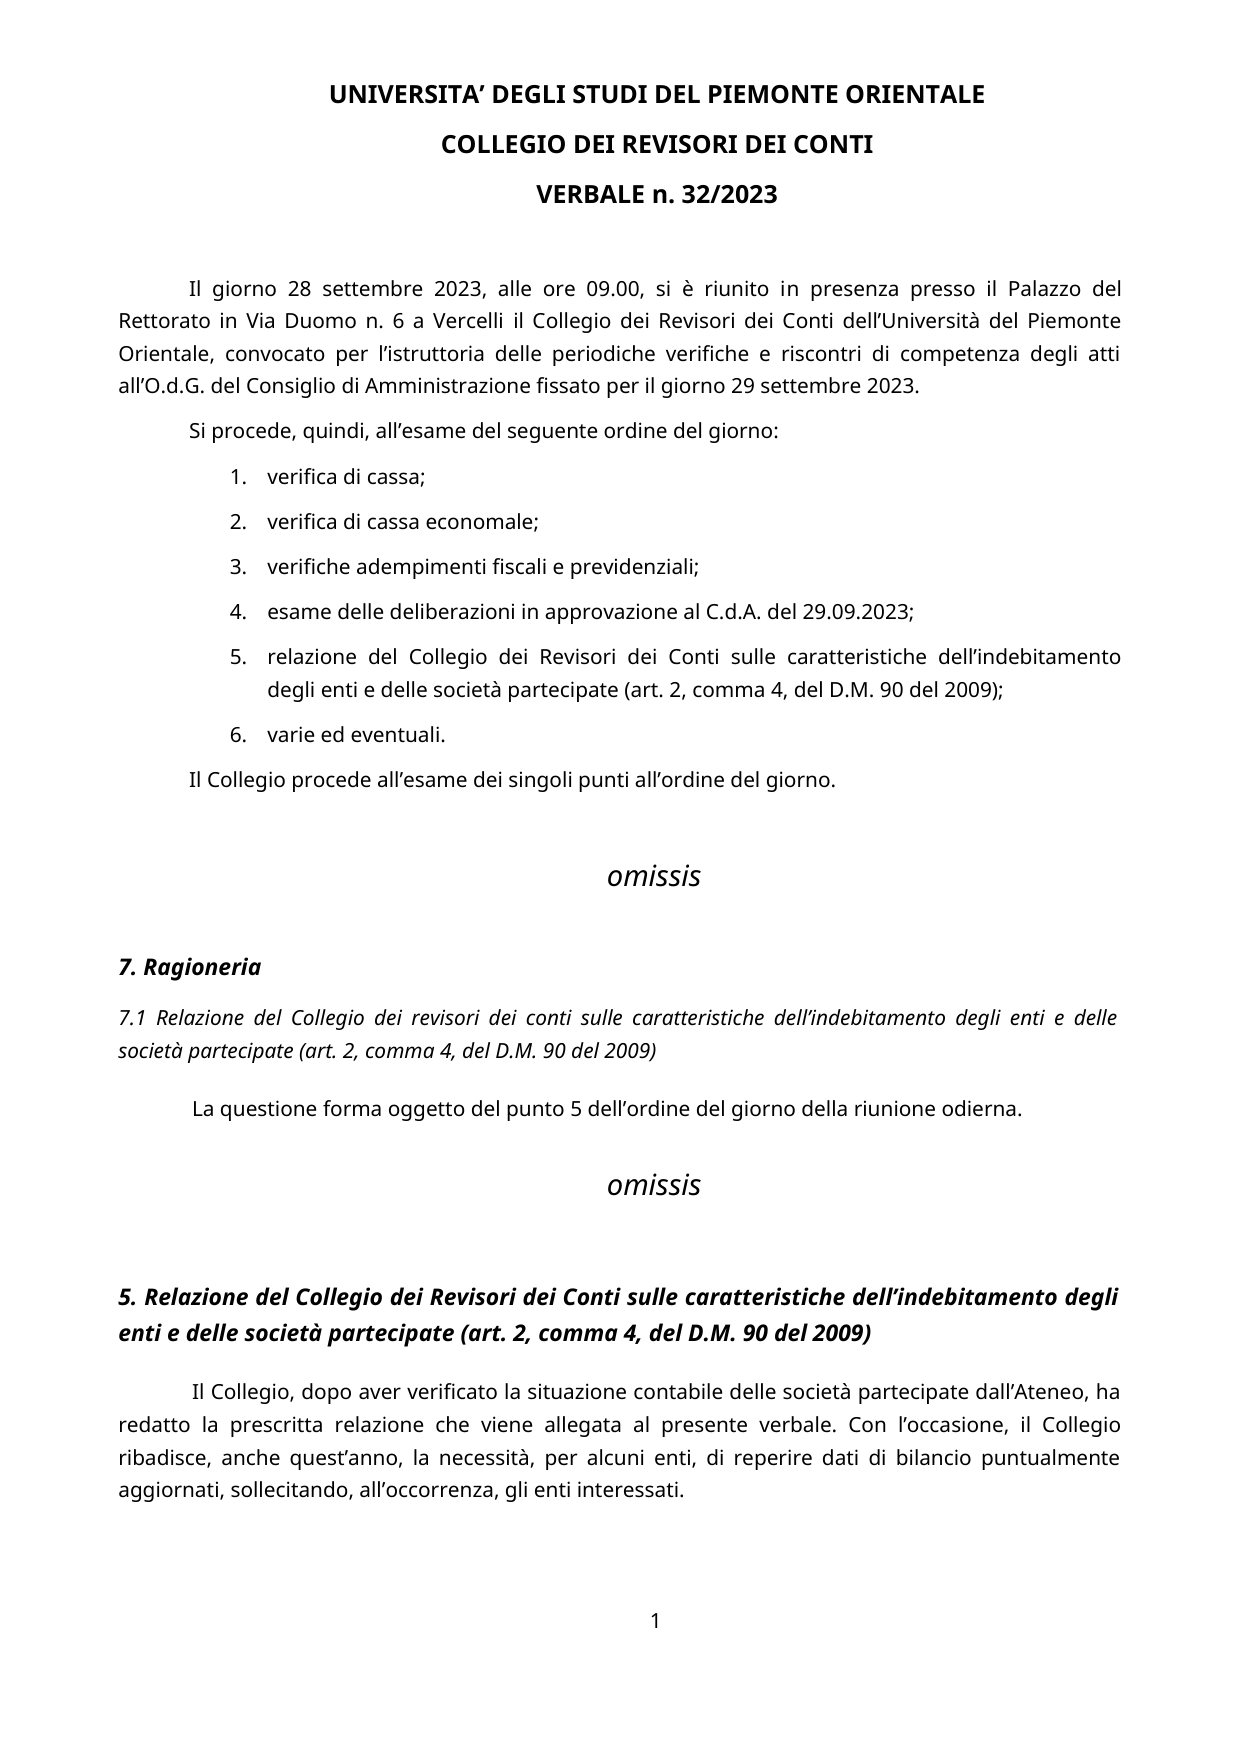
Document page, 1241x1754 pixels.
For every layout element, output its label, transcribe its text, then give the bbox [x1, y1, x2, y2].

list verifica di cassa; [229, 462, 1122, 490]
list varie ed eventuali. [229, 720, 1122, 748]
text VERBALE n. 32/2023 [118, 174, 1122, 211]
text COLLEGIO DEI REVISORI DEI CONTI [118, 124, 1122, 161]
text Si procede, quindi, all’esame del seguente ordine del giorno: [118, 417, 1122, 445]
list verifica di cassa economale; [229, 507, 1122, 535]
list verifiche adempimenti fiscali e previdenziali; [229, 552, 1122, 580]
text omissis [118, 1164, 1122, 1204]
text UNIVERSITA’ DEGLI STUDI DEL PIEMONTE ORIENTALE [118, 74, 1122, 111]
list relazione del Collegio dei Revisori dei Conti sulle caratteristiche dell’indebitamento degli enti e delle società partecipate (art. 2, comma 4, del D.M. 90 del 2009); [229, 642, 1122, 703]
text Il Collegio, dopo aver verificato la situazione contabile delle società partecipate dall’Ateneo, ha redatto la prescritta relazione che viene allegata al presente verbale. Con l’occasione, il Collegio ribadisce, anche quest’anno, la necessità, per alcuni enti, di reperire dati di bilancio puntualmente aggiornati, sollecitando, all’occorrenza, gli enti interessati. [118, 1377, 1122, 1504]
text 5. Relazione del Collegio dei Revisori dei Conti sulle caratteristiche dell’indebitamento degli enti e delle società partecipate (art. 2, comma 4, del D.M. 90 del 2009) [118, 1281, 1122, 1348]
text Il giorno 28 settembre 2023, alle ore 09.00, si è riunito in presenza presso il Palazzo del Rettorato in Via Duomo n. 6 a Vercelli il Collegio dei Revisori dei Conti dell’Università del Piemonte Orientale, convocato per l’istruttoria delle periodiche verifiche e riscontri di competenza degli atti all’O.d.G. del Consiglio di Amministrazione fissato per il giorno 29 settembre 2023. [118, 274, 1122, 400]
text Il Collegio procede all’esame dei singoli punti all’ordine del giorno. [118, 765, 1122, 793]
text omissis [118, 855, 1122, 895]
text La questione forma oggetto del punto 5 dell’ordine del giorno della riunione odierna. [148, 1094, 1122, 1122]
list esame delle deliberazioni in approvazione al C.d.A. del 29.09.2023; [229, 597, 1122, 626]
text 7.1 Relazione del Collegio dei revisori dei conti sulle caratteristiche dell’indebitamento degli enti e delle società partecipate (art. 2, comma 4, del D.M. 90 del 2009) [118, 1003, 1122, 1064]
subtitle 7. Ragioneria [118, 951, 1122, 982]
